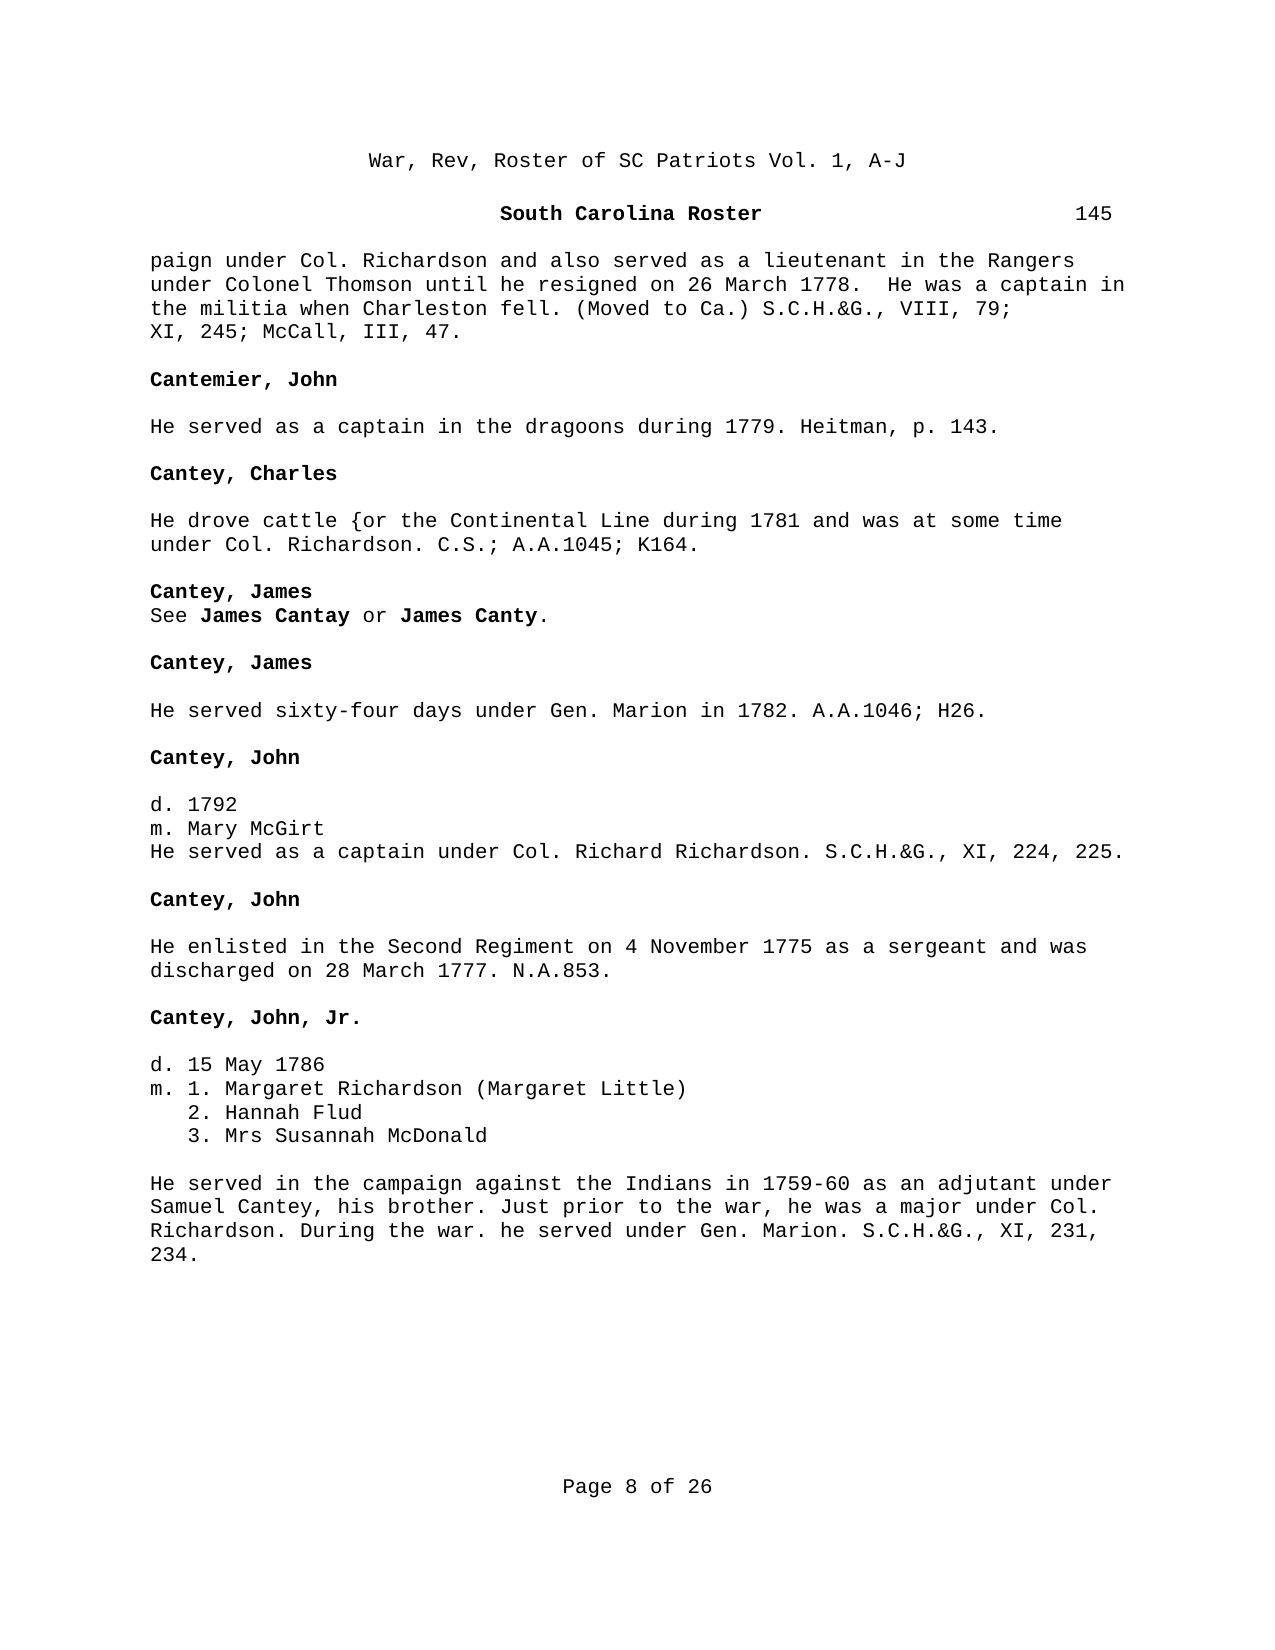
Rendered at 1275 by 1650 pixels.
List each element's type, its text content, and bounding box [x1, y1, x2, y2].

text He drove cattle {or the Continental Line during 1781 and was at some time under Col. Richardson. C.S.; A.A.1045; K164. [150, 511, 1125, 558]
text Cantey, Charles [150, 463, 1125, 487]
text He served in the campaign against the Indians in 1759-60 as an adjutant under Samuel Cantey, his brother. Just prior to the war, he was a major under Col. Richardson. During the war. he served under Gen. Marion. S.C.H.&G., XI, 231, 234. [150, 1173, 1125, 1267]
text Cantey, James [150, 652, 1125, 676]
text He served as a captain under Col. Richard Richardson. S.C.H.&G., XI, 224, 225. [150, 842, 1125, 865]
text 2. Hannah Flud [150, 1102, 1125, 1125]
text Cantey, John, Jr. [150, 1007, 1125, 1031]
text m. Mary McGirt [150, 818, 1125, 842]
text Cantemier, John [150, 369, 1125, 392]
text He enlisted in the Second Regiment on 4 November 1775 as a sergeant and was discharged on 28 March 1777. N.A.853. [150, 936, 1125, 983]
text d. 15 May 1786 [150, 1054, 1125, 1078]
text m. 1. Margaret Richardson (Margaret Little) [150, 1078, 1125, 1102]
text 3. Mrs Susannah McDonald [150, 1125, 1125, 1149]
text Cantey, John [150, 889, 1125, 912]
text Cantey, James [150, 581, 1125, 605]
text Cantey, John [150, 747, 1125, 771]
text He served as a captain in the dragoons during 1779. Heitman, p. 143. [150, 416, 1125, 439]
text XI, 245; McCall, III, 47. [150, 321, 1125, 345]
text See James Cantay or James Canty. [150, 605, 1125, 629]
text He served sixty-four days under Gen. Marion in 1782. A.A.1046; H26. [150, 700, 1125, 723]
text d. 1792 [150, 794, 1125, 818]
text South Carolina Roster 145 [150, 203, 1125, 227]
text paign under Col. Richardson and also served as a lieutenant in the Rangers under Colonel Thomson until he resigned on 26 March 1778. He was a captain in the militia when Charleston fell. (Moved to Ca.) S.C.H.&G., VIII, 79; [150, 250, 1125, 321]
